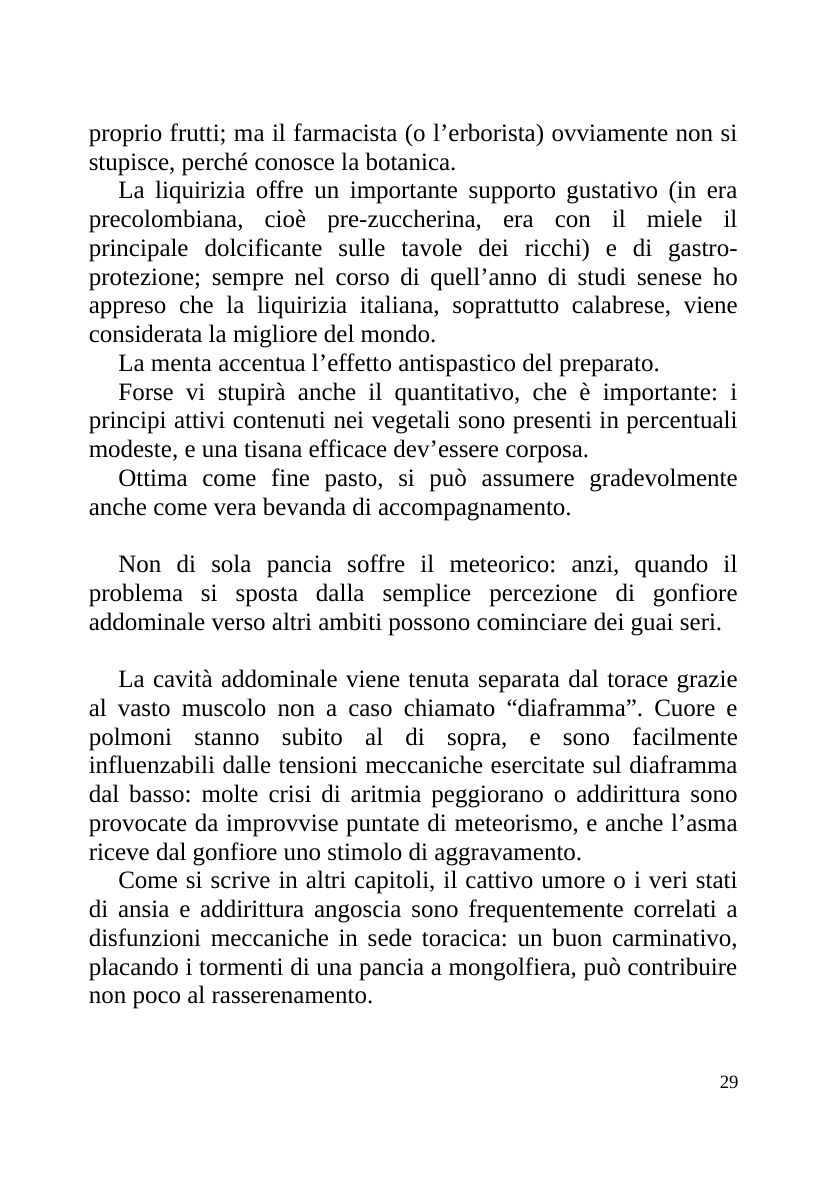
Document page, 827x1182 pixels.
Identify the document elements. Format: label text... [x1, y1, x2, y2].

text Forse vi stupirà anche il quantitativo, che è importante: i principi attivi contenuti nei vegetali sono presenti in percentuali modeste, e una tisana efficace dev’essere corposa. [88, 377, 738, 463]
text Ottima come fine pasto, si può assumere gradevolmente anche come vera bevanda di accompagnamento. [88, 463, 738, 521]
text La liquirizia offre un importante supporto gustativo (in era precolombiana, cioè pre-zuccherina, era con il miele il principale dolcificante sulle tavole dei ricchi) e di gastro-protezione; sempre nel corso di quell’anno di studi senese ho appreso che la liquirizia italiana, soprattutto calabrese, viene considerata la migliore del mondo. [88, 176, 738, 348]
text La menta accentua l’effetto antispastico del preparato. [88, 348, 738, 377]
text proprio frutti; ma il farmacista (o l’erborista) ovviamente non si stupisce, perché conosce la botanica. [88, 118, 738, 176]
text Come si scrive in altri capitoli, il cattivo umore o i veri stati di ansia e addirittura angoscia sono frequentemente correlati a disfunzioni meccaniche in sede toracica: un buon carminativo, placando i tormenti di una pancia a mongolfiera, può contribuire non poco al rasserenamento. [88, 866, 738, 1009]
text La cavità addominale viene tenuta separata dal torace grazie al vasto muscolo non a caso chiamato “diaframma”. Cuore e polmoni stanno subito al di sopra, e sono facilmente influenzabili dalle tensioni meccaniche esercitate sul diaframma dal basso: molte crisi di aritmia peggiorano o addirittura sono provocate da improvvise puntate di meteorismo, e anche l’asma riceve dal gonfiore uno stimolo di aggravamento. [88, 664, 738, 866]
text Non di sola pancia soffre il meteorico: anzi, quando il problema si sposta dalla semplice percezione di gonfiore addominale verso altri ambiti possono cominciare dei guai seri. [88, 549, 738, 636]
